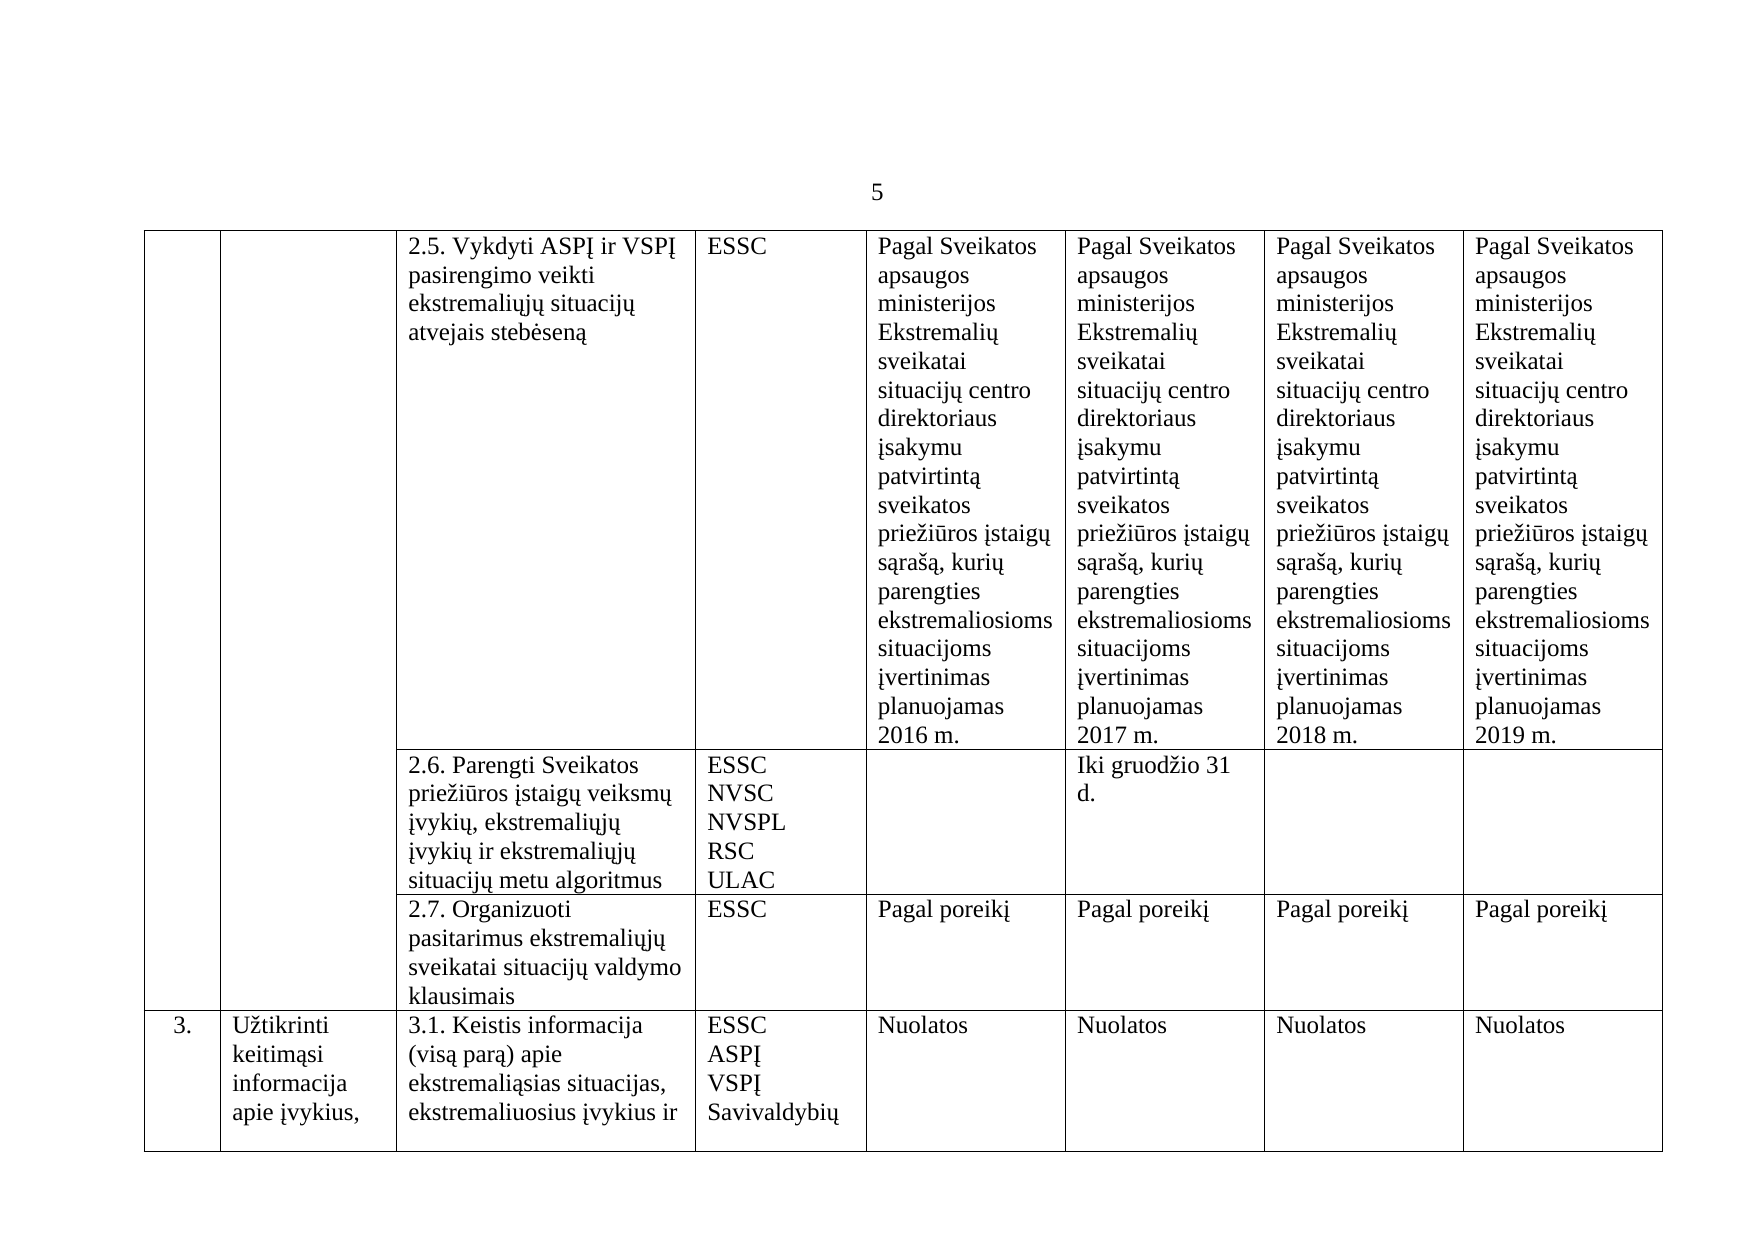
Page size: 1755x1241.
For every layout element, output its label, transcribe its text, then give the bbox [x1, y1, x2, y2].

table_cell Pagal Sveikatos apsaugos ministerijos Ekstremalių sveikatai situacijų centro direktoriaus įsakymu patvirtintą sveikatos priežiūros įstaigų sąrašą, kurių parengties ekstremaliosioms situacijoms įvertinimas planuojamas 2016 m. [867, 231, 1065, 749]
table_cell Pagal poreikį [1265, 895, 1463, 1009]
table_cell Pagal poreikį [1464, 895, 1662, 1009]
table_cell 2.6. Parengti Sveikatos priežiūros įstaigų veiksmų įvykių, ekstremaliųjų įvykių ir ekstremaliųjų situacijų metu algoritmus [397, 750, 695, 893]
table_cell Nuolatos [1265, 1011, 1463, 1151]
table_cell Pagal poreikį [1066, 895, 1264, 1009]
table_cell 3. [145, 1011, 220, 1151]
table_cell ESSC NVSC NVSPL RSC ULAC [696, 750, 866, 893]
table_cell [867, 750, 1065, 893]
table_cell Pagal poreikį [867, 895, 1065, 1009]
table_cell 3.1. Keistis informacija (visą parą) apie ekstremaliąsias situacijas, ekstremaliuosius įvykius ir [397, 1011, 695, 1151]
table_cell Nuolatos [867, 1011, 1065, 1151]
table_cell Nuolatos [1066, 1011, 1264, 1151]
table_cell ESSC [696, 231, 866, 749]
table_cell [145, 231, 220, 1009]
table_cell Pagal Sveikatos apsaugos ministerijos Ekstremalių sveikatai situacijų centro direktoriaus įsakymu patvirtintą sveikatos priežiūros įstaigų sąrašą, kurių parengties ekstremaliosioms situacijoms įvertinimas planuojamas 2017 m. [1066, 231, 1264, 749]
table_cell Iki gruodžio 31 d. [1066, 750, 1264, 893]
table_cell [1464, 750, 1662, 893]
table_cell ESSC ASPĮ VSPĮ Savivaldybių [696, 1011, 866, 1151]
table_cell 2.7. Organizuoti pasitarimus ekstremaliųjų sveikatai situacijų valdymo klausimais [397, 895, 695, 1009]
table_cell Pagal Sveikatos apsaugos ministerijos Ekstremalių sveikatai situacijų centro direktoriaus įsakymu patvirtintą sveikatos priežiūros įstaigų sąrašą, kurių parengties ekstremaliosioms situacijoms įvertinimas planuojamas 2019 m. [1464, 231, 1662, 749]
table_cell Pagal Sveikatos apsaugos ministerijos Ekstremalių sveikatai situacijų centro direktoriaus įsakymu patvirtintą sveikatos priežiūros įstaigų sąrašą, kurių parengties ekstremaliosioms situacijoms įvertinimas planuojamas 2018 m. [1265, 231, 1463, 749]
table_cell 2.5. Vykdyti ASPĮ ir VSPĮ pasirengimo veikti ekstremaliųjų situacijų atvejais stebėseną [397, 231, 695, 749]
table_cell Užtikrinti keitimąsi informacija apie įvykius, [221, 1011, 396, 1151]
table_cell [221, 231, 396, 1009]
table_cell Nuolatos [1464, 1011, 1662, 1151]
table_cell [1265, 750, 1463, 893]
table_cell ESSC [696, 895, 866, 1009]
